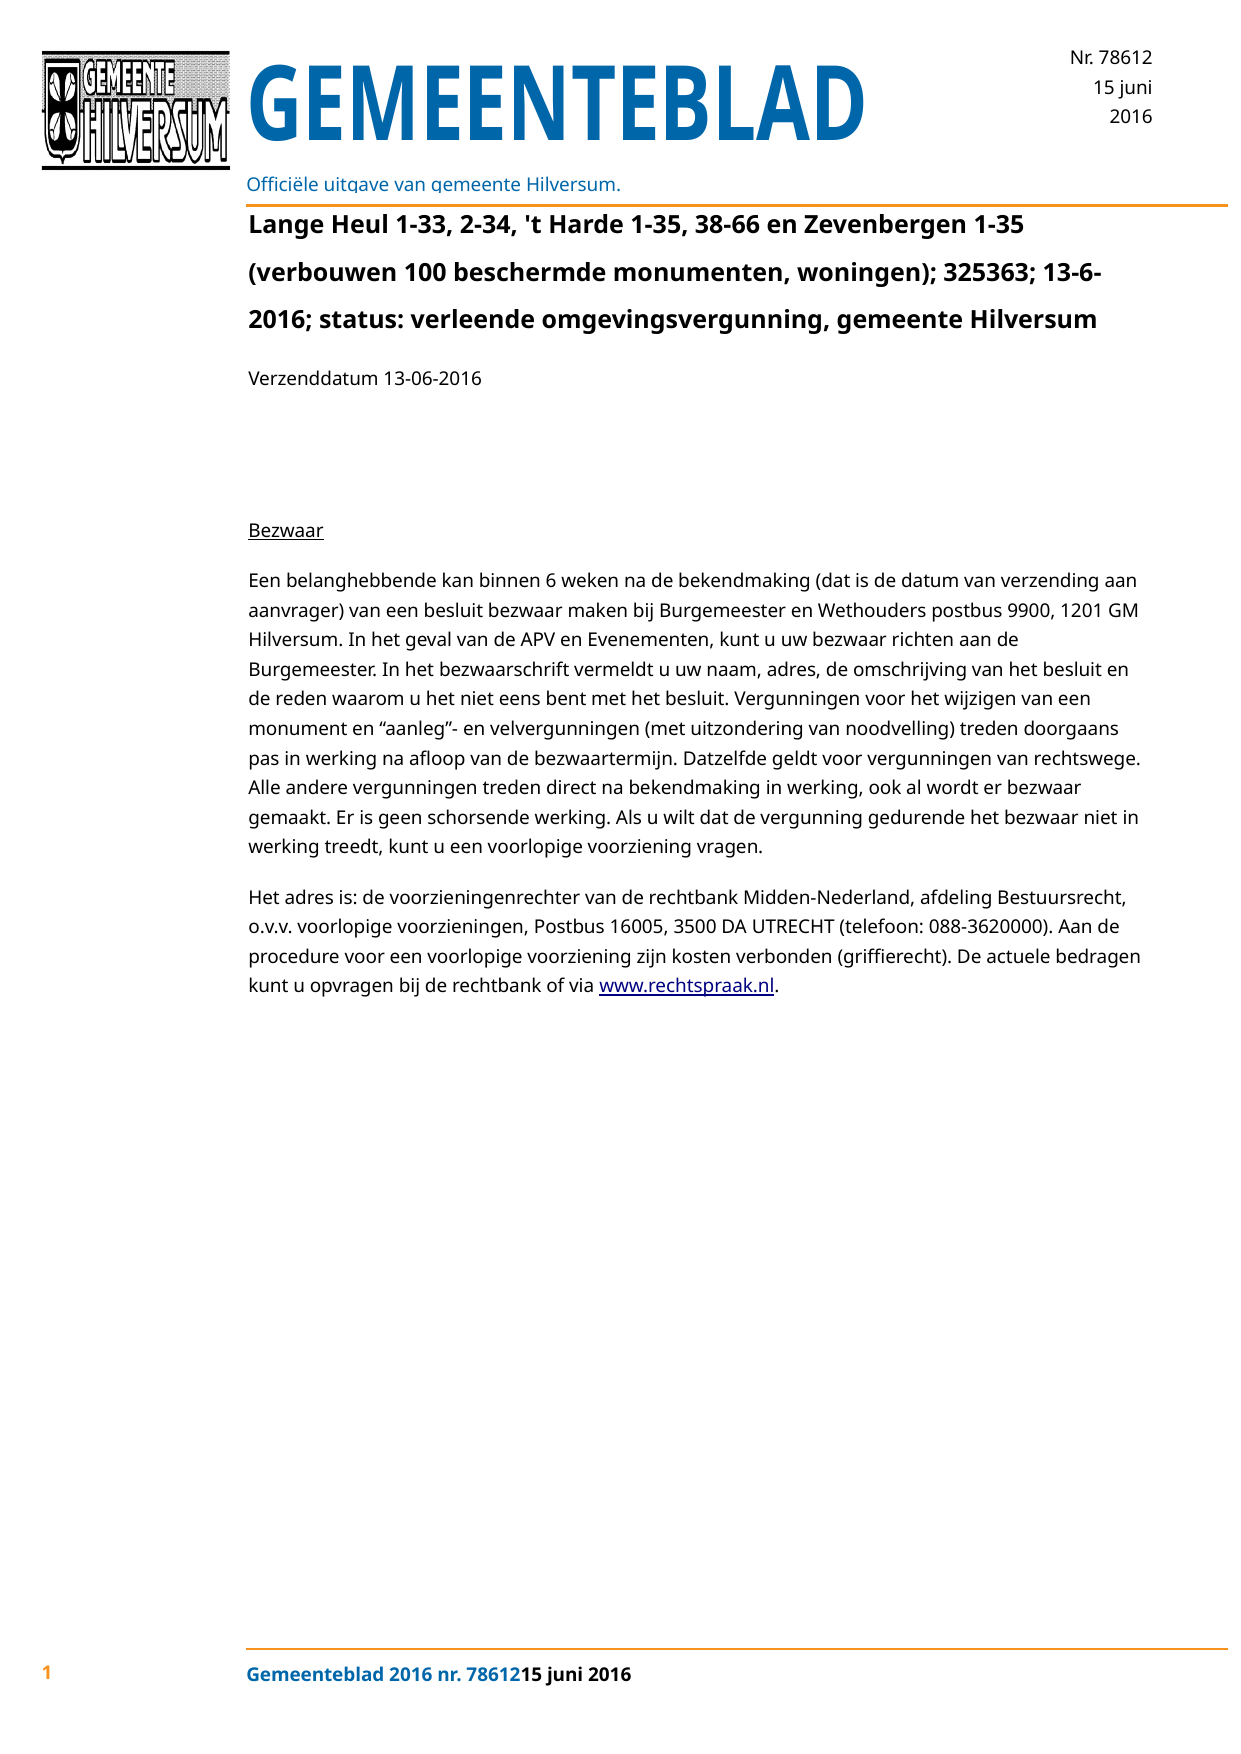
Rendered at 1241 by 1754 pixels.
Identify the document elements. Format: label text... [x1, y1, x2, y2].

text Lange Heul 1-33, 2-34, 't Harde 1-35, 38-66 en Zevenbergen 1-35 (verbouwen 100 beschermde monumenten, woningen); 325363; 13-6-2016; status: verleende omgevingsvergunning, gemeente Hilversum [248, 207, 1152, 336]
text Bezwaar [248, 517, 1152, 542]
text Het adres is: de voorzieningenrechter van de rechtbank Midden-Nederland, afdeling Bestuursrecht, o.v.v. voorlopige voorzieningen, Postbus 16005, 3500 DA UTRECHT (telefoon: 088-3620000). Aan de procedure voor een voorlopige voorziening zijn kosten verbonden (griffierecht). De actuele bedragen kunt u opvragen bij de rechtbank of via www.rechtspraak.nl. [248, 884, 1152, 998]
text Verzenddatum 13-06-2016 [248, 366, 1152, 391]
text Een belanghebbende kan binnen 6 weken na de bekendmaking (dat is de datum van verzending aan aanvrager) van een besluit bezwaar maken bij Burgemeester en Wethouders postbus 9900, 1201 GM Hilversum. In het geval van de APV en Evenementen, kunt u uw bezwaar richten aan de Burgemeester. In het bezwaarschrift vermeldt u uw naam, adres, de omschrijving van het besluit en de reden waarom u het niet eens bent met het besluit. Vergunningen voor het wijzigen van een monument en “aanleg”- en velvergunningen (met uitzondering van noodvelling) treden doorgaans pas in werking na afloop van de bezwaartermijn. Datzelfde geldt voor vergunningen van rechtswege. Alle andere vergunningen treden direct na bekendmaking in werking, ook al wordt er bezwaar gemaakt. Er is geen schorsende werking. Als u wilt dat de vergunning gedurende het bezwaar niet in werking treedt, kunt u een voorlopige voorziening vragen. [248, 567, 1152, 859]
picture [41, 47, 231, 172]
